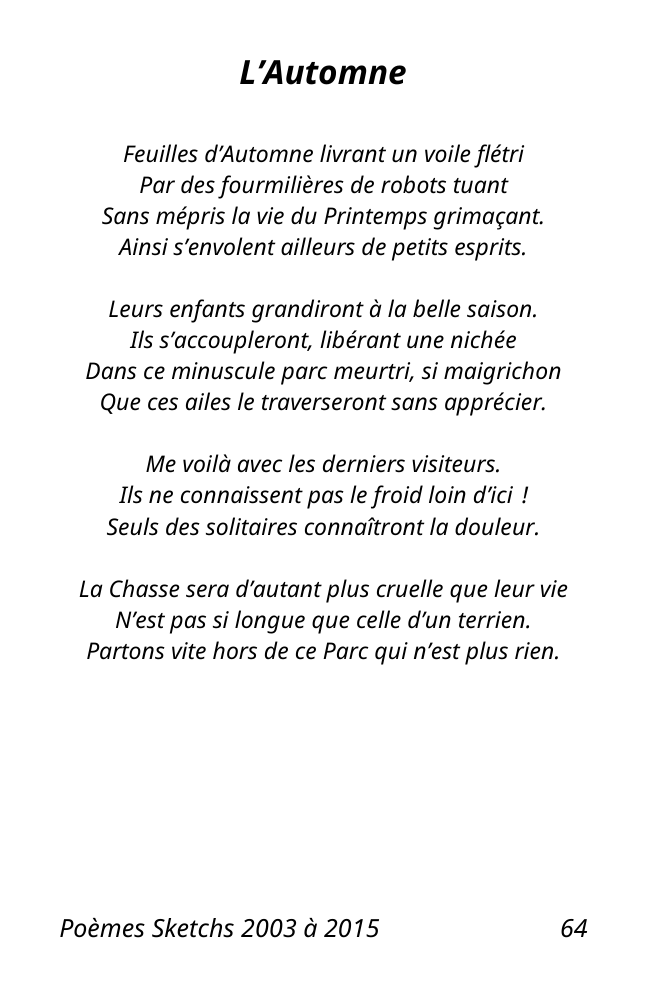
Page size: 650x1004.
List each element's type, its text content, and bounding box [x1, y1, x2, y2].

text Seuls des solitaires connaîtront la douleur. [59, 510, 591, 541]
text Me voilà avec les derniers visiteurs. [59, 448, 591, 479]
text Ils s’accoupleront, libérant une nichée [59, 324, 591, 355]
text Ainsi s’envolent ailleurs de petits esprits. [59, 231, 591, 262]
subtitle L’Automne [59, 49, 591, 95]
text Dans ce minuscule parc meurtri, si maigrichon [59, 355, 591, 386]
text Ils ne connaissent pas le froid loin d’ici ! [59, 479, 591, 510]
text Que ces ailes le traverseront sans apprécier. [59, 386, 591, 417]
text Sans mépris la vie du Printemps grimaçant. [59, 200, 591, 231]
text Leurs enfants grandiront à la belle saison. [59, 293, 591, 324]
text N’est pas si longue que celle d’un terrien. [59, 603, 591, 634]
text Partons vite hors de ce Parc qui n’est plus rien. [59, 634, 591, 666]
text Feuilles d’Automne livrant un voile flétri [59, 138, 591, 169]
text Par des fourmilières de robots tuant [59, 169, 591, 200]
text La Chasse sera d’autant plus cruelle que leur vie [59, 572, 591, 603]
